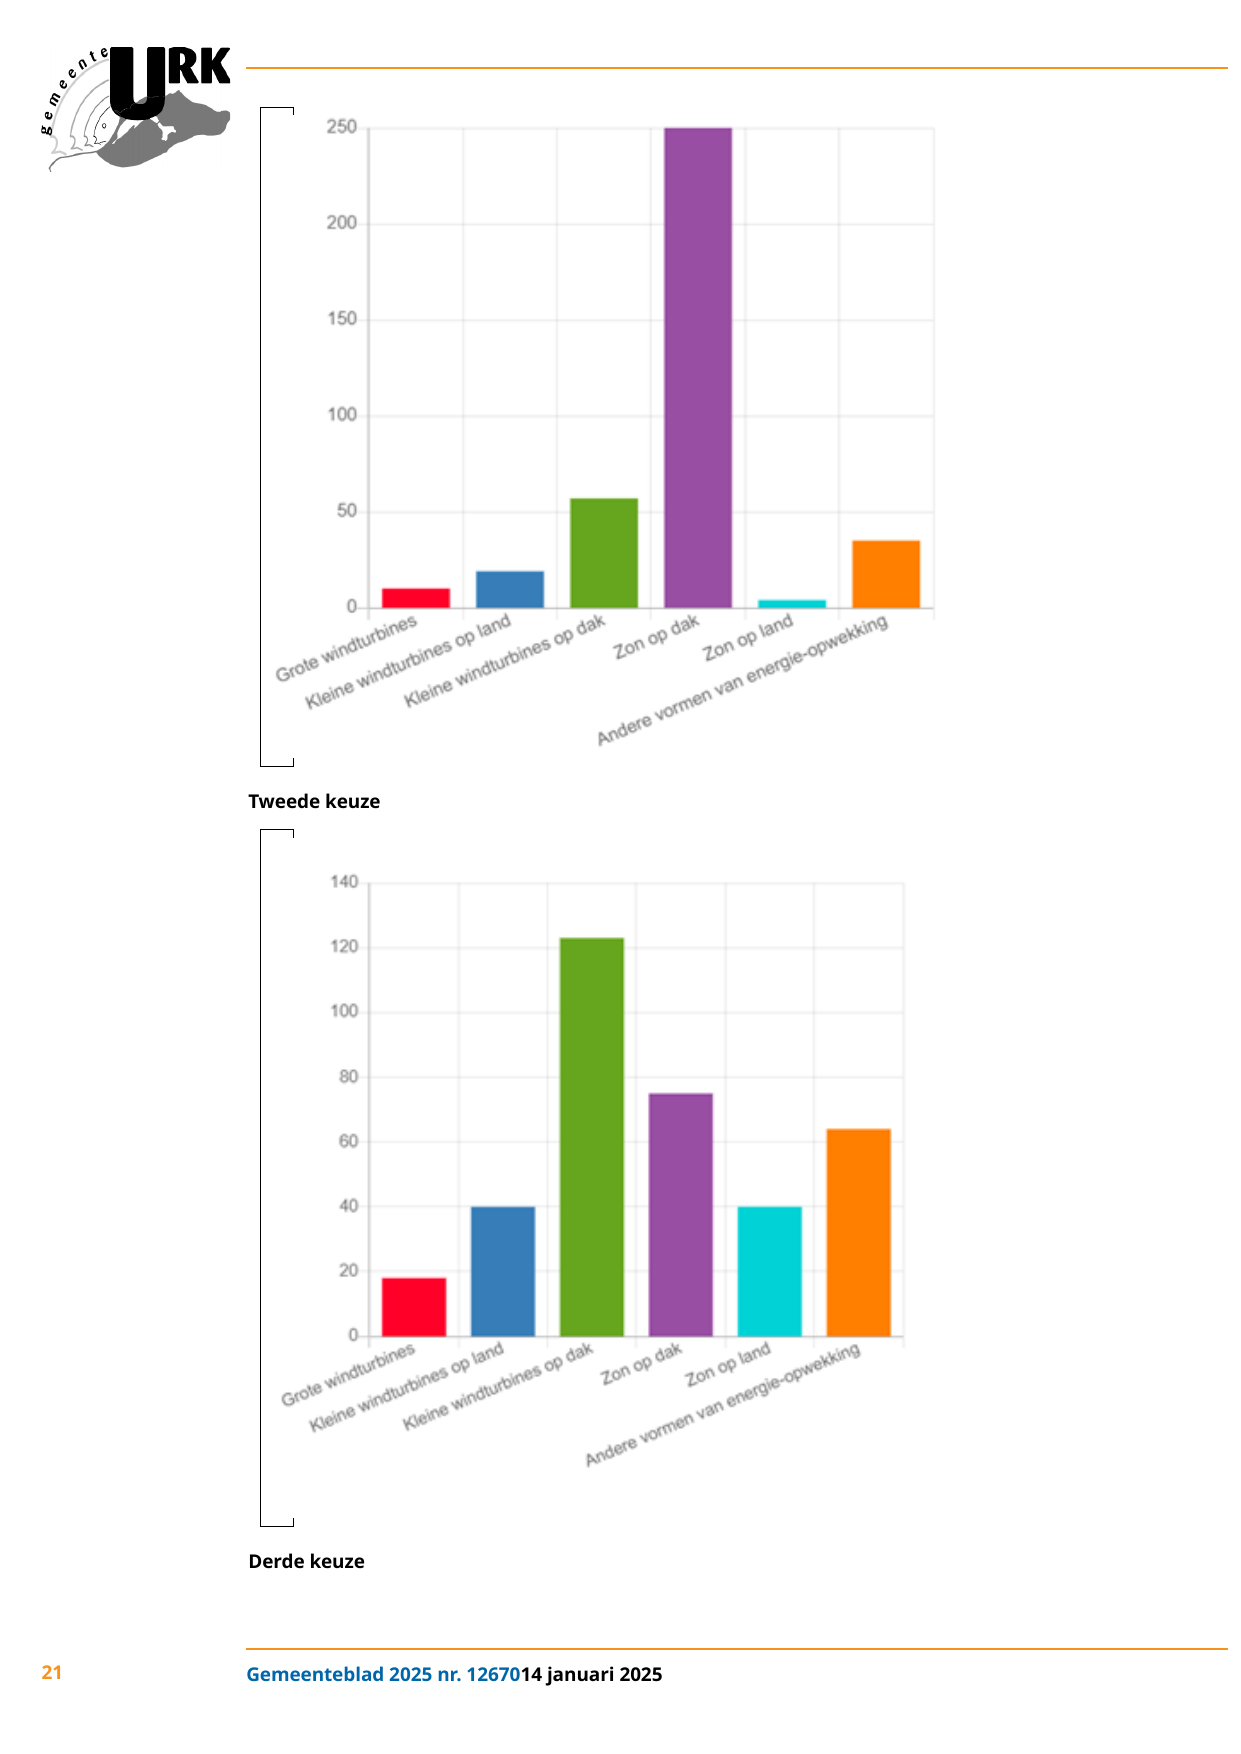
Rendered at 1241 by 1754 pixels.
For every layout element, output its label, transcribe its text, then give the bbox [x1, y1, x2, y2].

picture [41, 47, 231, 172]
picture [268, 115, 948, 758]
text Tweede keuze [248, 788, 1152, 814]
text Derde keuze [248, 1548, 1152, 1573]
picture [268, 838, 948, 1518]
